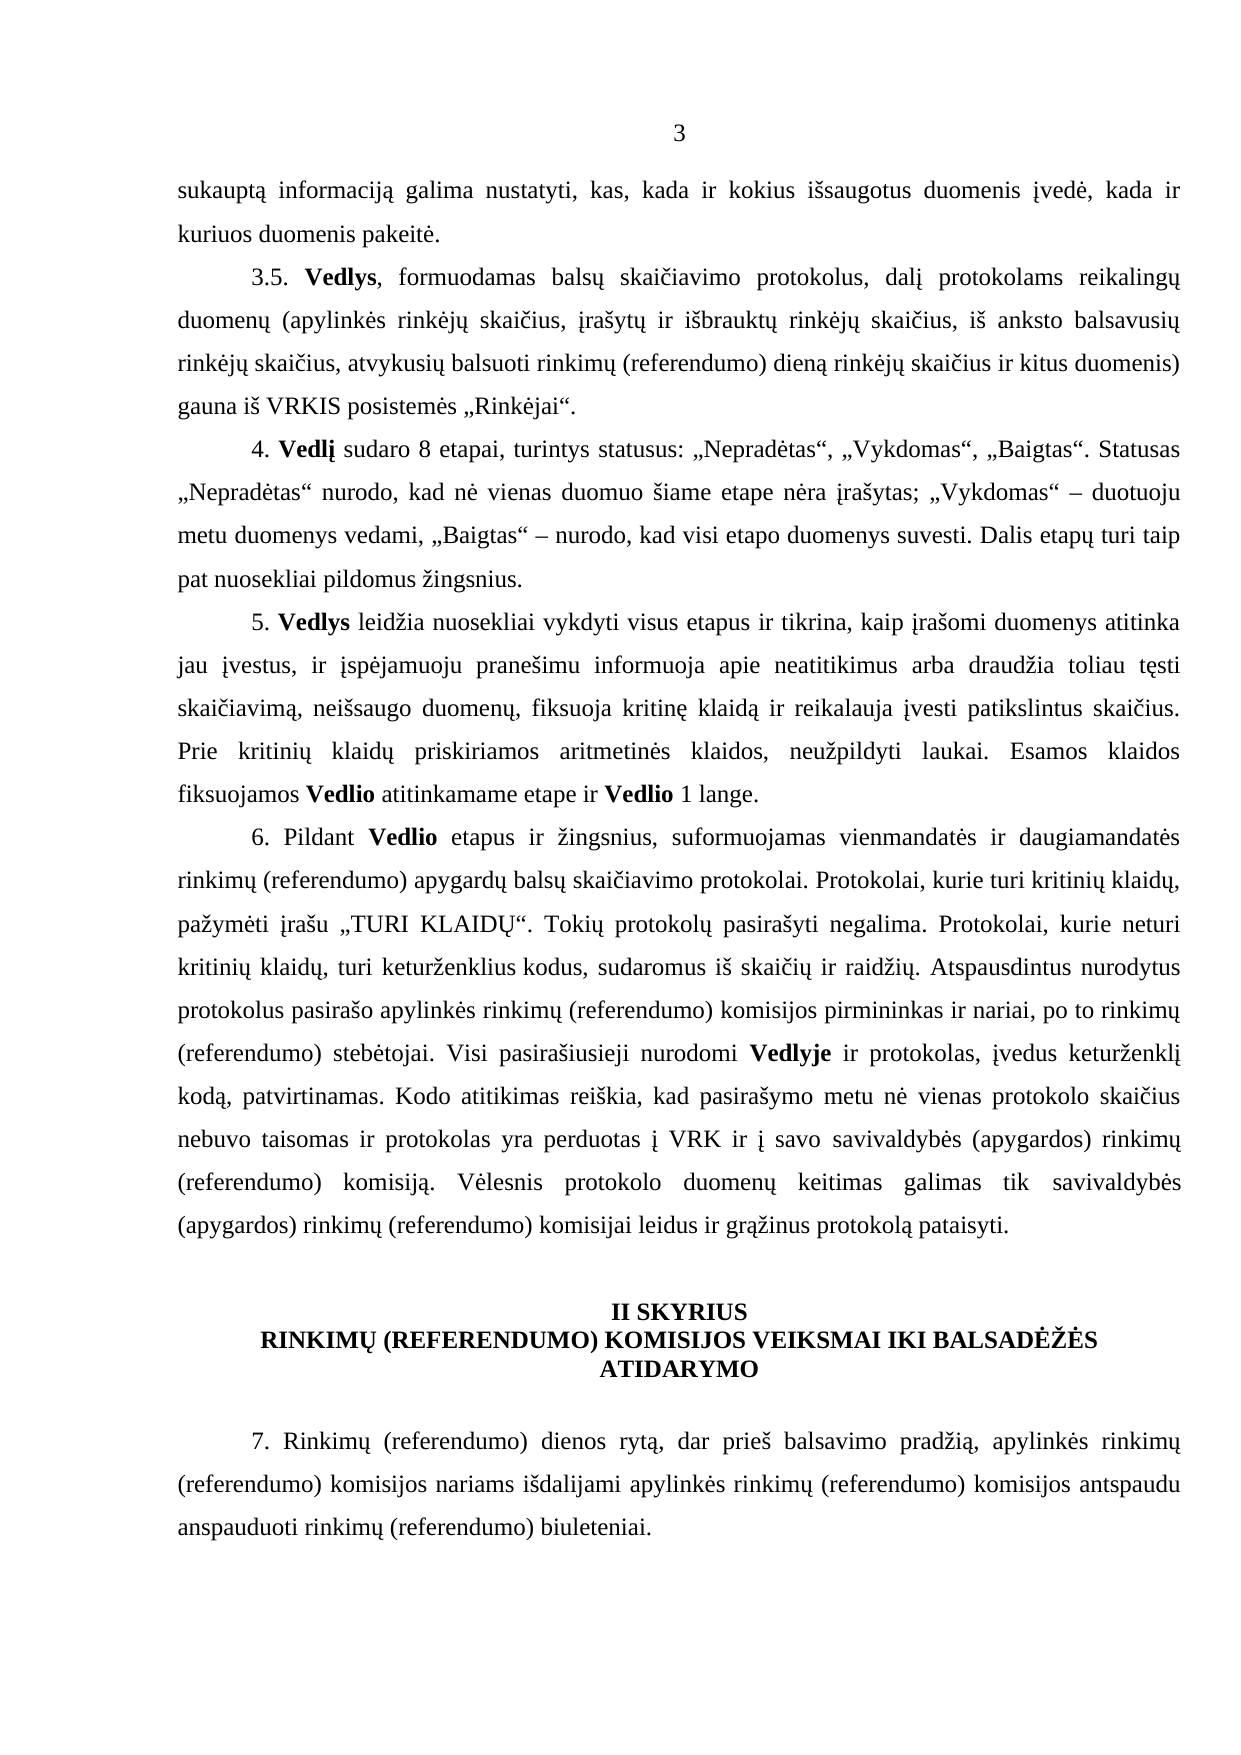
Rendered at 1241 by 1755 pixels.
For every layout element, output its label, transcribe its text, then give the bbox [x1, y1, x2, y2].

text 6. Pildant Vedlio etapus ir žingsnius, suformuojamas vienmandatės ir daugiamandatės rinkimų (referendumo) apygardų balsų skaičiavimo protokolai. Protokolai, kurie turi kritinių klaidų, pažymėti įrašu „TURI KLAIDŲ“. Tokių protokolų pasirašyti negalima. Protokolai, kurie neturi kritinių klaidų, turi keturženklius kodus, sudaromus iš skaičių ir raidžių. Atspausdintus nurodytus protokolus pasirašo apylinkės rinkimų (referendumo) komisijos pirmininkas ir nariai, po to rinkimų (referendumo) stebėtojai. Visi pasirašiusieji nurodomi Vedlyje ir protokolas, įvedus keturženklį kodą, patvirtinamas. Kodo atitikimas reiškia, kad pasirašymo metu nė vienas protokolo skaičius nebuvo taisomas ir protokolas yra perduotas į VRK ir į savo savivaldybės (apygardos) rinkimų (referendumo) komisiją. Vėlesnis protokolo duomenų keitimas galimas tik savivaldybės (apygardos) rinkimų (referendumo) komisijai leidus ir grąžinus protokolą pataisyti. [177, 822, 1181, 1239]
text II SKYRIUS [177, 1297, 1181, 1326]
text 3.5. Vedlys, formuodamas balsų skaičiavimo protokolus, dalį protokolams reikalingų duomenų (apylinkės rinkėjų skaičius, įrašytų ir išbrauktų rinkėjų skaičius, iš anksto balsavusių rinkėjų skaičius, atvykusių balsuoti rinkimų (referendumo) dieną rinkėjų skaičius ir kitus duomenis) gauna iš VRKIS posistemės „Rinkėjai“. [177, 262, 1181, 420]
text 7. Rinkimų (referendumo) dienos rytą, dar prieš balsavimo pradžią, apylinkės rinkimų (referendumo) komisijos nariams išdalijami apylinkės rinkimų (referendumo) komisijos antspaudu anspauduoti rinkimų (referendumo) biuleteniai. [177, 1426, 1181, 1541]
text 5. Vedlys leidžia nuosekliai vykdyti visus etapus ir tikrina, kaip įrašomi duomenys atitinka jau įvestus, ir įspėjamuoju pranešimu informuoja apie neatitikimus arba draudžia toliau tęsti skaičiavimą, neišsaugo duomenų, fiksuoja kritinę klaidą ir reikalauja įvesti patikslintus skaičius. Prie kritinių klaidų priskiriamos aritmetinės klaidos, neužpildyti laukai. Esamos klaidos fiksuojamos Vedlio atitinkamame etape ir Vedlio 1 lange. [177, 607, 1181, 808]
text 4. Vedlį sudaro 8 etapai, turintys statusus: „Nepradėtas“, „Vykdomas“, „Baigtas“. Statusas „Nepradėtas“ nurodo, kad nė vienas duomuo šiame etape nėra įrašytas; „Vykdomas“ – duotuoju metu duomenys vedami, „Baigtas“ – nurodo, kad visi etapo duomenys suvesti. Dalis etapų turi taip pat nuosekliai pildomus žingsnius. [177, 434, 1181, 592]
text sukauptą informaciją galima nustatyti, kas, kada ir kokius išsaugotus duomenis įvedė, kada ir kuriuos duomenis pakeitė. [177, 176, 1181, 247]
text RINKIMŲ (REFERENDUMO) KOMISIJOS VEIKSMAI IKI BALSADĖŽĖS ATIDARYMO [177, 1326, 1181, 1383]
